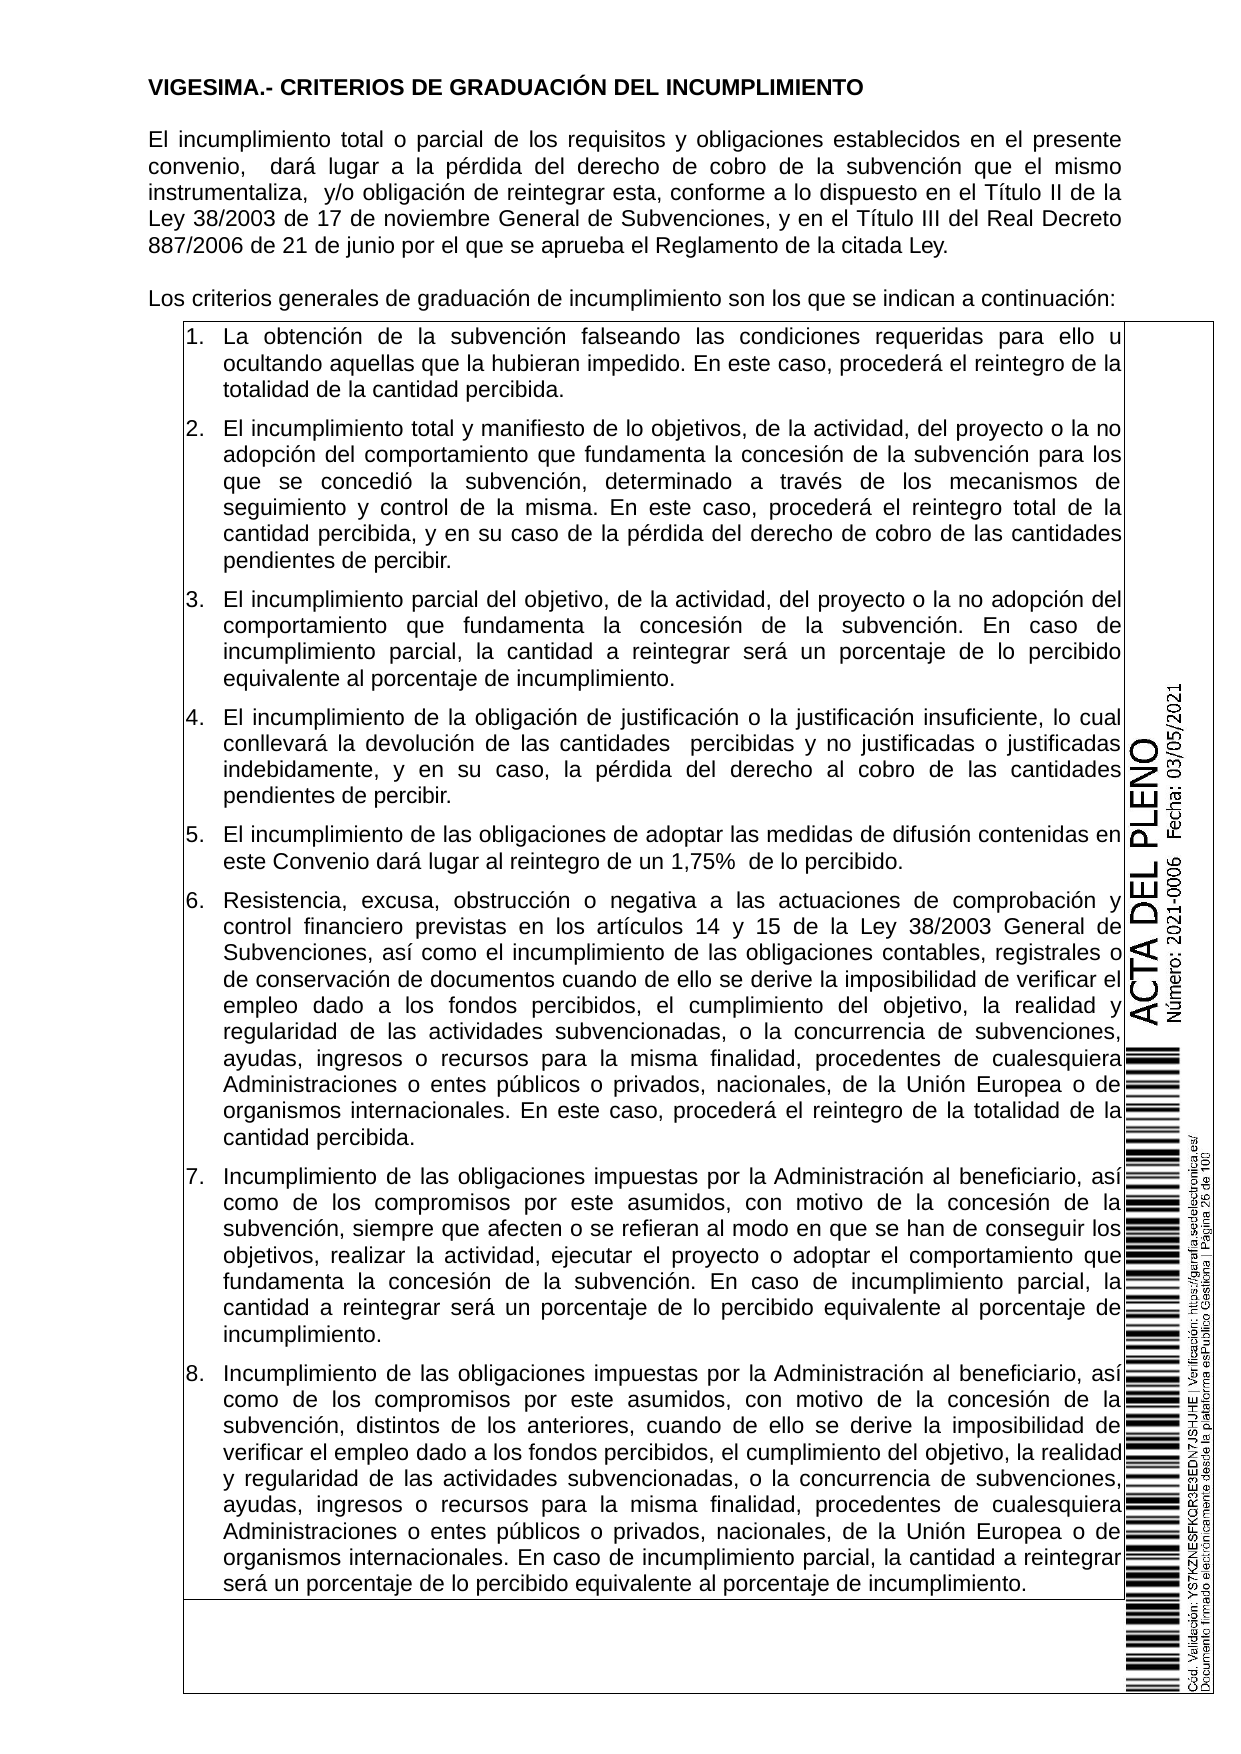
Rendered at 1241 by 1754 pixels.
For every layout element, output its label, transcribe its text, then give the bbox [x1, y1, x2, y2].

text pendientes de percibir. [223, 783, 1146, 809]
text indebidamente, y en su caso, la pérdida del derecho al cobro de las cantidades [223, 757, 1146, 783]
text organismos internacionales. En este caso, procederá el reintegro de la totalidad de la [223, 1098, 1146, 1124]
text . El incumplimiento de la obligación de justificación o la justificación insuficiente, lo cual [198, 704, 1146, 730]
text conllevará la devolución de las cantidades percibidas y no justificadas o justificadas [223, 731, 1146, 756]
text . Incumplimiento de las obligaciones impuestas por la Administración al beneficiario, así [198, 1361, 1147, 1386]
text Ley 38/2003 de 17 de noviembre General de Subvenciones, y en el Título III del Real Decreto [148, 206, 1146, 232]
text adopción del comportamiento que fundamenta la concesión de la subvención para los [223, 442, 1146, 468]
text cantidad percibida, y en su caso de la pérdida del derecho de cobro de las cantidades [223, 521, 1146, 547]
text . Incumplimiento de las obligaciones impuestas por la Administración al beneficiario, así [198, 1164, 1146, 1189]
text Subvenciones, así como el incumplimiento de las obligaciones contables, registrales o [223, 940, 1146, 966]
text 3 [185, 587, 198, 612]
text totalidad de la cantidad percibida. [223, 377, 1146, 403]
text fundamenta la concesión de la subvención. En caso de incumplimiento parcial, la [223, 1269, 1146, 1295]
text regularidad de las actividades subvencionadas, o la concurrencia de subvenciones, [223, 1019, 1146, 1045]
text instrumentaliza, y/o obligación de reintegrar esta, conforme a lo dispuesto en el Título II de la [148, 180, 1146, 206]
text 8 [185, 1361, 198, 1386]
text 7 [185, 1164, 198, 1189]
text y regularidad de las actividades subvencionadas, o la concurrencia de subvenciones, [223, 1466, 1147, 1492]
text 1 [185, 324, 198, 350]
text organismos internacionales. En caso de incumplimiento parcial, la cantidad a reintegrar [223, 1545, 1147, 1571]
text . El incumplimiento total y manifiesto de lo objetivos, de la actividad, del proyecto o la no [198, 416, 1146, 442]
text incumplimiento. [223, 1322, 1146, 1347]
text convenio, dará lugar a la pérdida del derecho de cobro de la subvención que el mismo [148, 154, 1146, 179]
picture [184, 322, 1213, 1693]
text de conservación de documentos cuando de ello se derive la imposibilidad de verificar el [223, 967, 1146, 992]
text 4 [185, 704, 198, 730]
text Administraciones o entes públicos o privados, nacionales, de la Unión Europea o de [223, 1519, 1147, 1544]
text . Resistencia, excusa, obstrucción o negativa a las actuaciones de comprobación y [198, 888, 1146, 913]
text Administraciones o entes públicos o privados, nacionales, de la Unión Europea o de [223, 1072, 1146, 1098]
text ayudas, ingresos o recursos para la misma finalidad, procedentes de cualesquiera [223, 1046, 1146, 1071]
text comportamiento que fundamenta la concesión de la subvención. En caso de [223, 613, 1146, 638]
text 6 [185, 888, 198, 913]
picture [184, 322, 1124, 1599]
text 2 [185, 416, 198, 442]
text VIGESIMA.- CRITERIOS DE GRADUACIÓN DEL INCUMPLIMIENTO [148, 75, 888, 100]
text . El incumplimiento de las obligaciones de adoptar las medidas de difusión contenidas en [198, 822, 1146, 848]
text El incumplimiento total o parcial de los requisitos y obligaciones establecidos en el presente [148, 127, 1146, 153]
text verificar el empleo dado a los fondos percibidos, el cumplimiento del objetivo, la realidad [223, 1440, 1147, 1465]
text como de los compromisos por este asumidos, con motivo de la concesión de la [223, 1387, 1147, 1413]
text objetivos, realizar la actividad, ejecutar el proyecto o adoptar el comportamiento que [223, 1243, 1146, 1268]
text incumplimiento parcial, la cantidad a reintegrar será un porcentaje de lo percibido [223, 639, 1146, 665]
text subvención, distintos de los anteriores, cuando de ello se derive la imposibilidad de [223, 1413, 1147, 1439]
text control financiero previstas en los artículos 14 y 15 de la Ley 38/2003 General de [223, 914, 1146, 939]
text empleo dado a los fondos percibidos, el cumplimiento del objetivo, la realidad y [223, 993, 1146, 1019]
text subvención, siempre que afecten o se refieran al modo en que se han de conseguir los [223, 1216, 1146, 1242]
text cantidad a reintegrar será un porcentaje de lo percibido equivalente al porcentaje de [223, 1295, 1146, 1321]
text ocultando aquellas que la hubieran impedido. En este caso, procederá el reintegro de la [223, 351, 1146, 376]
text que se concedió la subvención, determinado a través de los mecanismos de [223, 469, 1146, 494]
text pendientes de percibir. [223, 548, 1146, 573]
text cantidad percibida. [223, 1125, 1146, 1150]
text como de los compromisos por este asumidos, con motivo de la concesión de la [223, 1190, 1146, 1216]
text será un porcentaje de lo percibido equivalente al porcentaje de incumplimiento. [223, 1571, 1147, 1597]
text seguimiento y control de la misma. En este caso, procederá el reintegro total de la [223, 495, 1146, 521]
text este Convenio dará lugar al reintegro de un 1,75% de lo percibido. [223, 849, 1146, 874]
text ayudas, ingresos o recursos para la misma finalidad, procedentes de cualesquiera [223, 1492, 1147, 1518]
text . El incumplimiento parcial del objetivo, de la actividad, del proyecto o la no adopción del [198, 587, 1146, 612]
text Los criterios generales de graduación de incumplimiento son los que se indican a continuación: [148, 286, 1139, 311]
text 887/2006 de 21 de junio por el que se aprueba el Reglamento de la citada Ley. [148, 233, 973, 258]
text 5 [185, 822, 198, 848]
text equivalente al porcentaje de incumplimiento. [223, 666, 1146, 691]
text . La obtención de la subvención falseando las condiciones requeridas para ello u [198, 324, 1146, 350]
